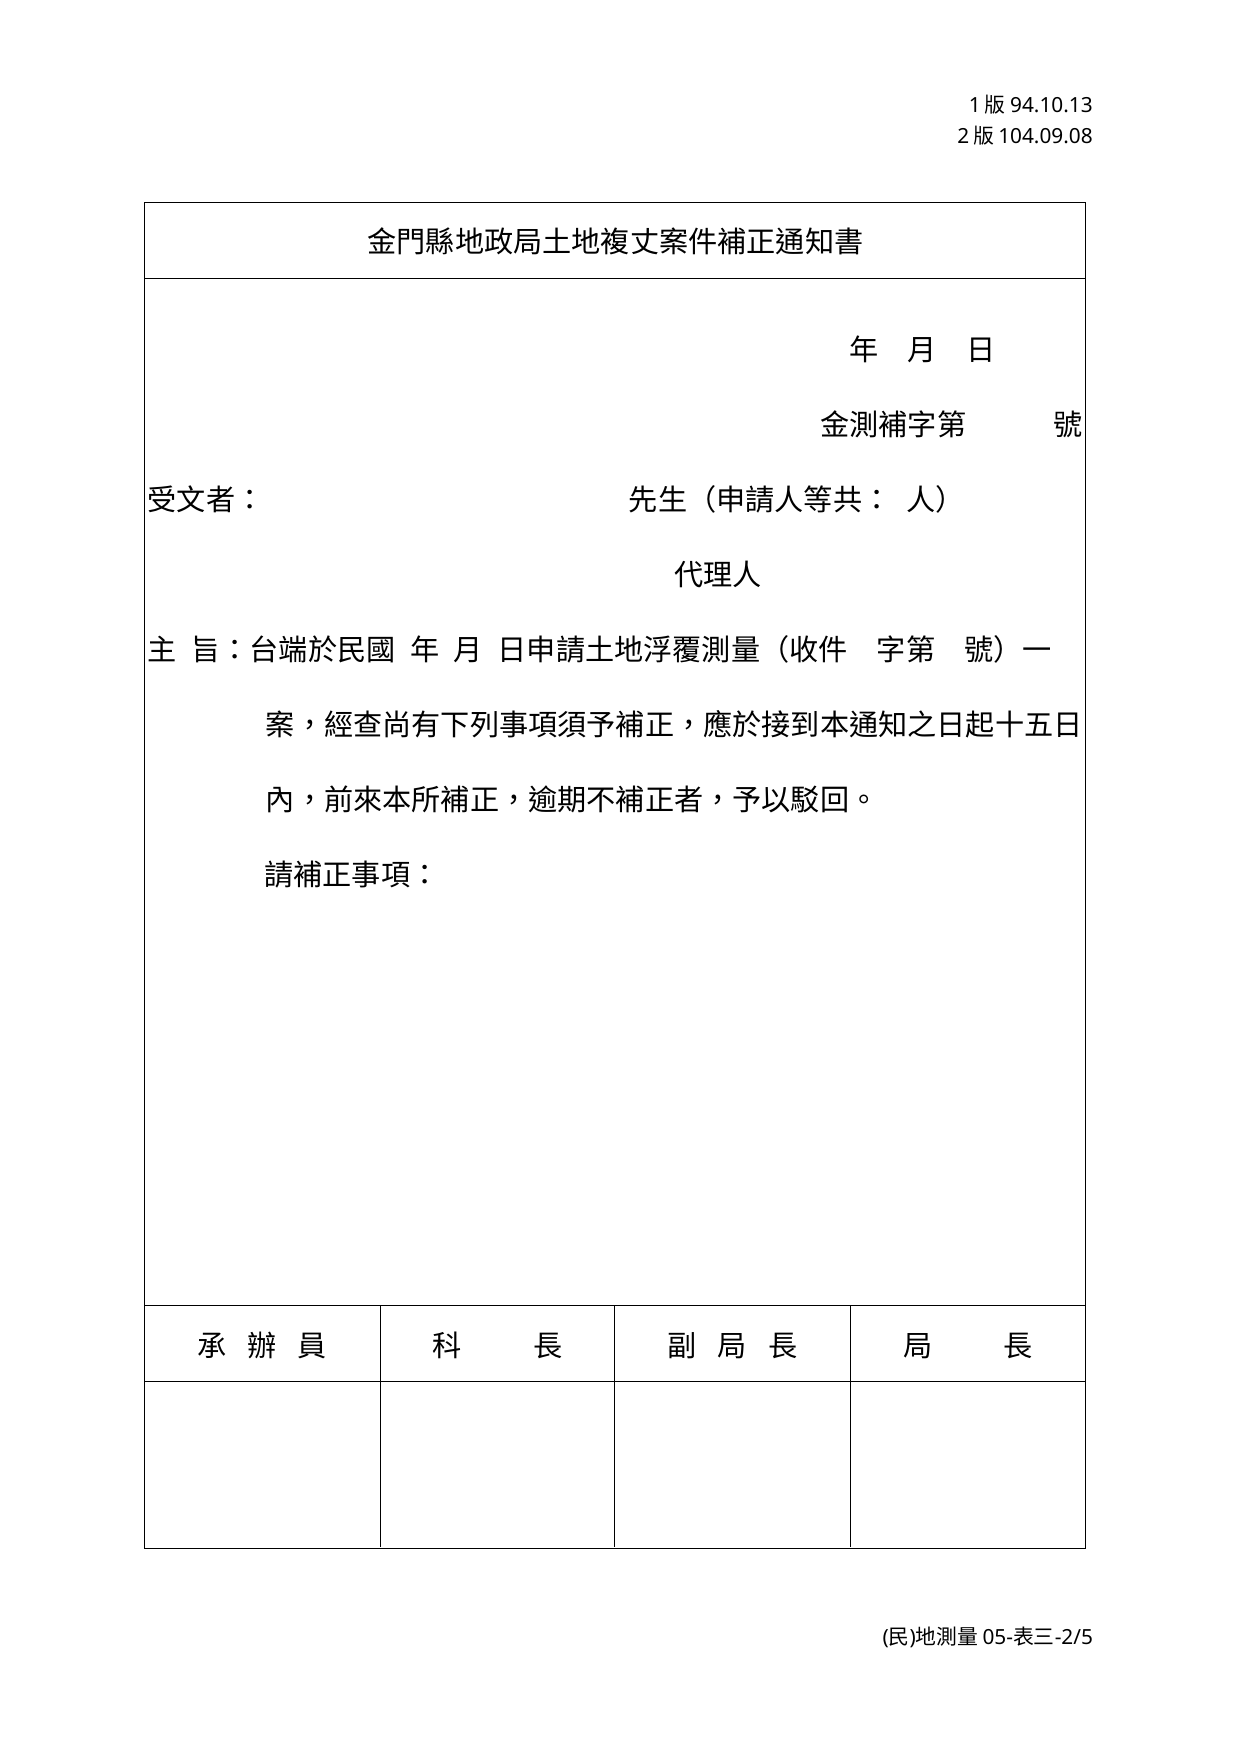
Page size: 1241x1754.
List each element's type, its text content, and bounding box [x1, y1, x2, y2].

table_cell 年 月 日 金測補字第 號 受文者： 先生（申請人等共： 人） 代理人 主 旨：台端於民國 年 月 日申請土地浮覆測量（收件 字第 號）一案，經查尚有下列事項須予補正，應於接到本通知之日起十五日內，前來本所補正，逾期不補正者，予以駁回。 請補正事項： [145, 279, 1085, 1305]
table_cell 副局長 [615, 1306, 850, 1381]
table_cell 承辦員 [145, 1306, 380, 1381]
table_cell [851, 1382, 1085, 1547]
table_cell [381, 1382, 614, 1547]
table_cell 局長 [851, 1306, 1085, 1381]
table_cell [145, 1382, 380, 1547]
table_cell 科長 [381, 1306, 614, 1381]
table_cell [615, 1382, 850, 1547]
table_header 金門縣地政局土地複丈案件補正通知書 [145, 203, 1085, 277]
